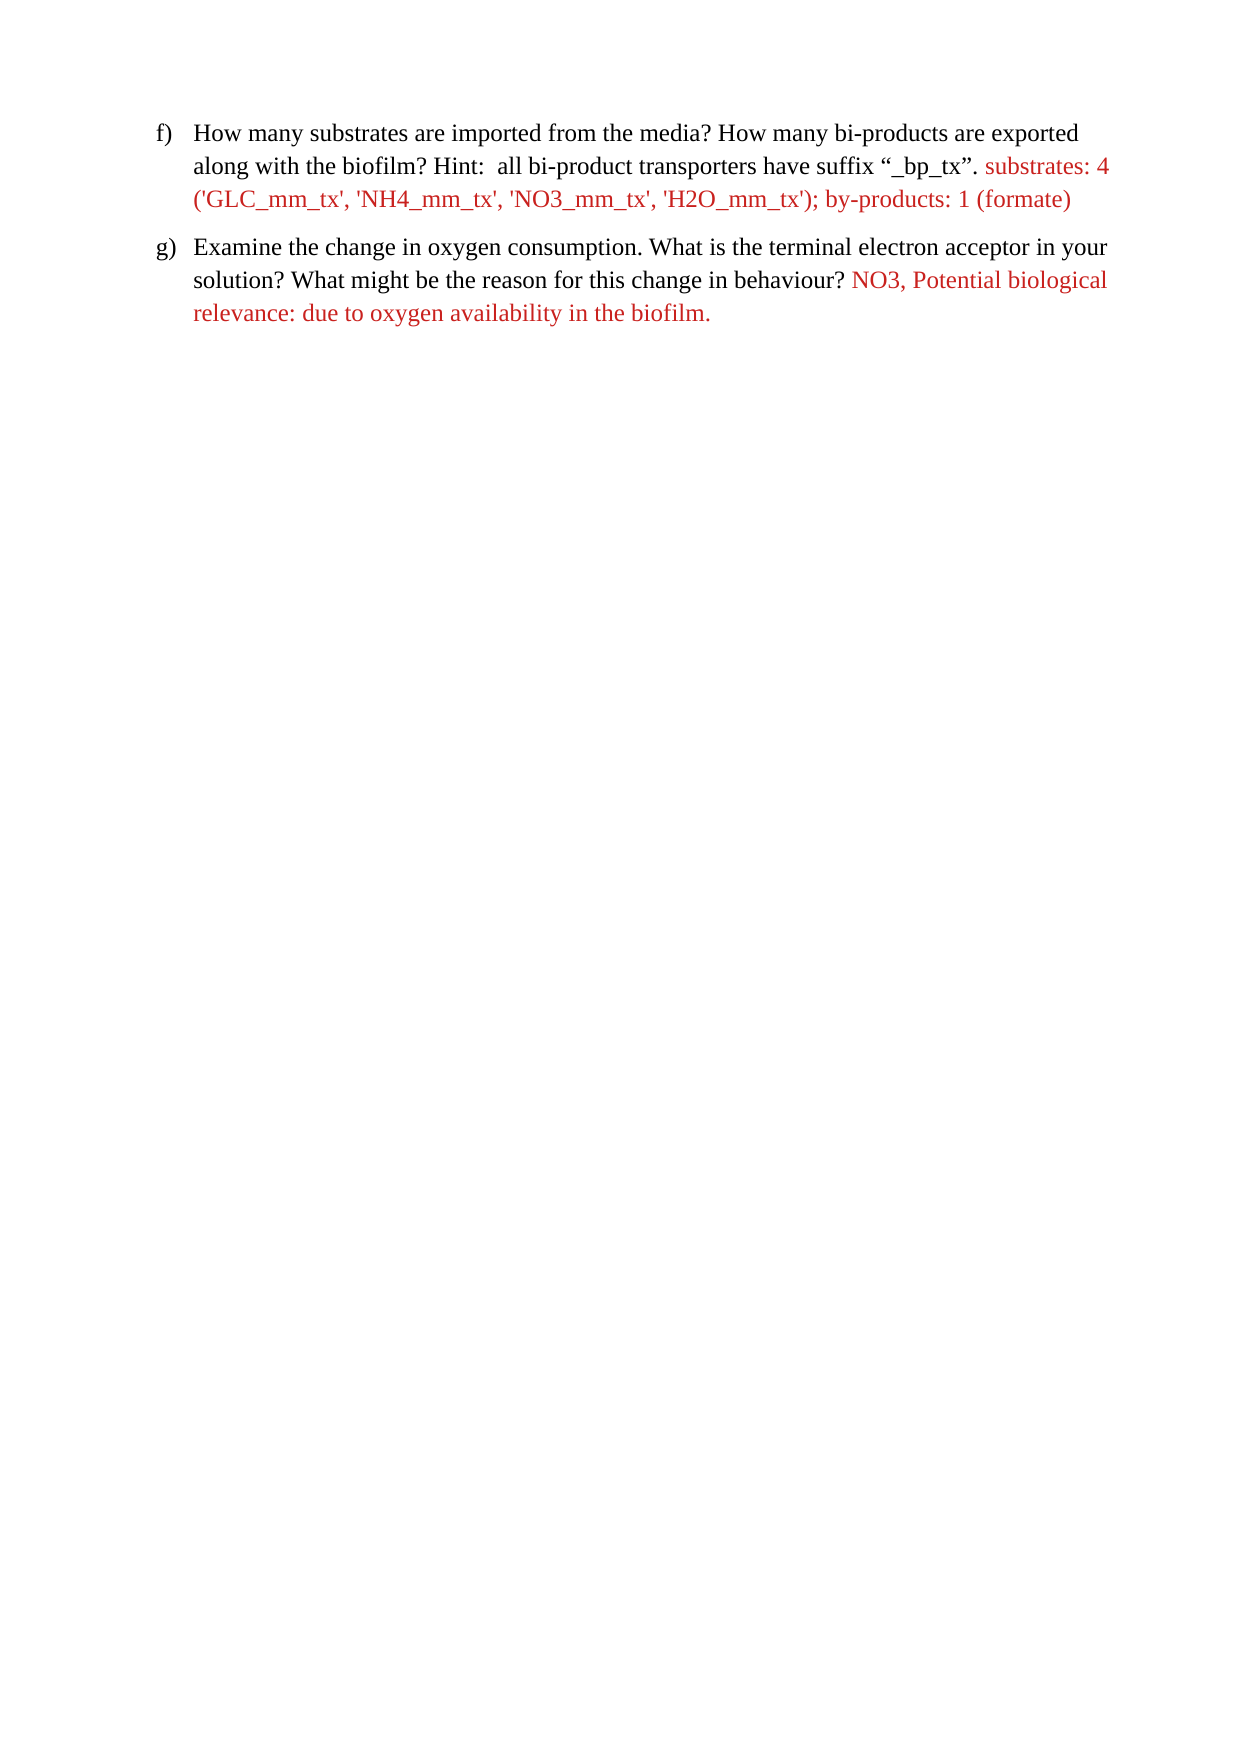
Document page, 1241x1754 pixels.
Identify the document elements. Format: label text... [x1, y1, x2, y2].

list Examine the change in oxygen consumption. What is the terminal electron acceptor in your solution? What might be the reason for this change in behaviour? NO3, Potential biological relevance: due to oxygen availability in the biofilm. [156, 232, 1122, 327]
list How many substrates are imported from the media? How many bi-products are exported along with the biofilm? Hint: all bi-product transporters have suffix “_bp_tx”. substrates: 4 ('GLC_mm_tx', 'NH4_mm_tx', 'NO3_mm_tx', 'H2O_mm_tx'); by-products: 1 (formate) [156, 118, 1122, 213]
